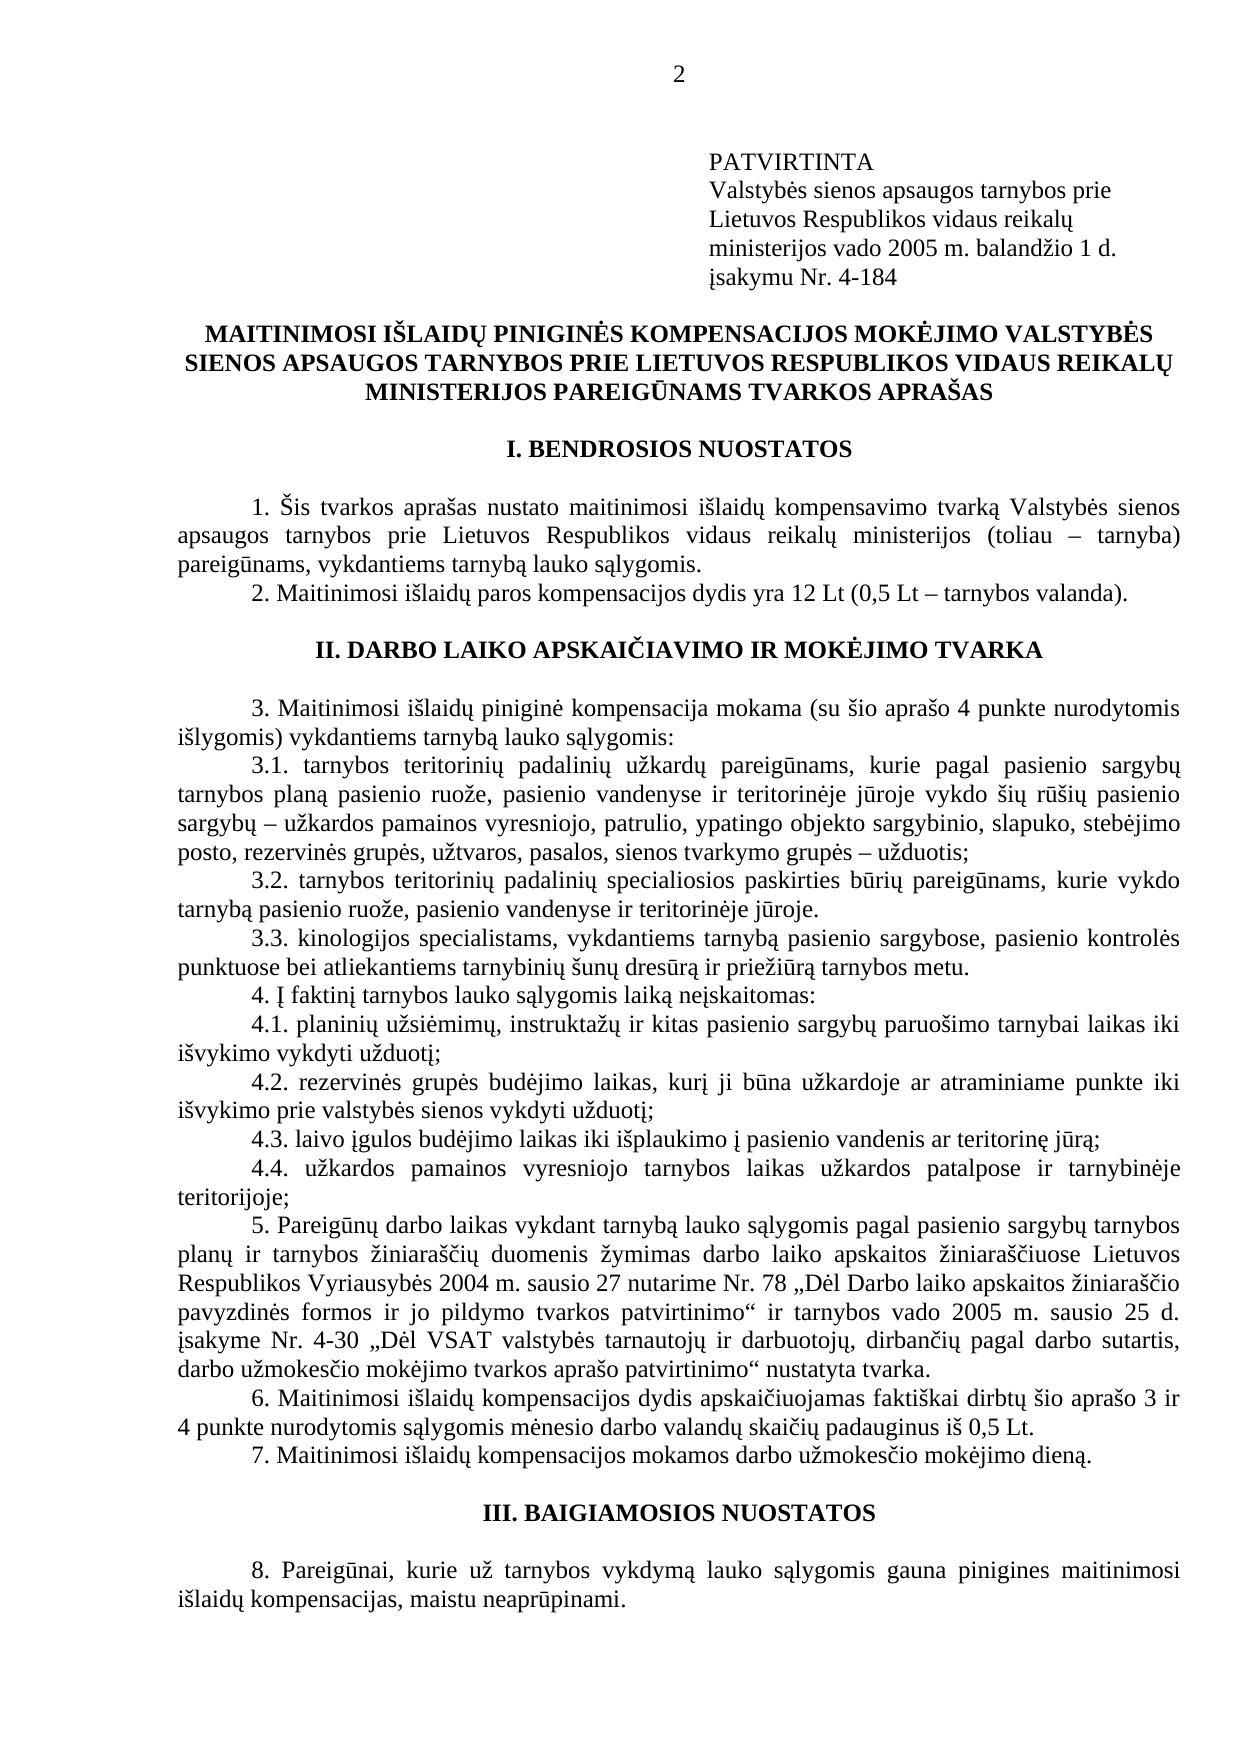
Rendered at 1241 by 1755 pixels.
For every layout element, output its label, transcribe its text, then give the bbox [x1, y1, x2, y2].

text 3.2. tarnybos teritorinių padalinių specialiosios paskirties būrių pareigūnams, kurie vykdo tarnybą pasienio ruože, pasienio vandenyse ir teritorinėje jūroje. [177, 866, 1181, 923]
text 8. Pareigūnai, kurie už tarnybos vykdymą lauko sąlygomis gauna pinigines maitinimosi išlaidų kompensacijas, maistu neaprūpinami. [177, 1556, 1181, 1613]
text 3.1. tarnybos teritorinių padalinių užkardų pareigūnams, kurie pagal pasienio sargybų tarnybos planą pasienio ruože, pasienio vandenyse ir teritorinėje jūroje vykdo šių rūšių pasienio sargybų – užkardos pamainos vyresniojo, patrulio, ypatingo objekto sargybinio, slapuko, stebėjimo posto, rezervinės grupės, užtvaros, pasalos, sienos tvarkymo grupės – užduotis; [177, 751, 1181, 866]
text 1. Šis tvarkos aprašas nustato maitinimosi išlaidų kompensavimo tvarką Valstybės sienos apsaugos tarnybos prie Lietuvos Respublikos vidaus reikalų ministerijos (toliau – tarnyba) pareigūnams, vykdantiems tarnybą lauko sąlygomis. [177, 492, 1181, 578]
text 6. Maitinimosi išlaidų kompensacijos dydis apskaičiuojamas faktiškai dirbtų šio aprašo 3 ir 4 punkte nurodytomis sąlygomis mėnesio darbo valandų skaičių padauginus iš 0,5 Lt. [177, 1383, 1181, 1441]
text 3.3. kinologijos specialistams, vykdantiems tarnybą pasienio sargybose, pasienio kontrolės punktuose bei atliekantiems tarnybinių šunų dresūrą ir priežiūrą tarnybos metu. [177, 923, 1181, 981]
text 4.1. planinių užsiėmimų, instruktažų ir kitas pasienio sargybų paruošimo tarnybai laikas iki išvykimo vykdyti užduotį; [177, 1009, 1181, 1067]
text 7. Maitinimosi išlaidų kompensacijos mokamos darbo užmokesčio mokėjimo dieną. [177, 1441, 1181, 1469]
text III. BAIGIAMOSIOS NUOSTATOS [177, 1498, 1181, 1527]
text Lietuvos Respublikos vidaus reikalų [177, 204, 1181, 233]
text Valstybės sienos apsaugos tarnybos prie [177, 176, 1181, 204]
text 3. Maitinimosi išlaidų piniginė kompensacija mokama (su šio aprašo 4 punkte nurodytomis išlygomis) vykdantiems tarnybą lauko sąlygomis: [177, 693, 1181, 751]
text II. DARBO LAIKO APSKAIČIAVIMO IR MOKĖJIMO TVARKA [177, 636, 1181, 664]
text įsakymu Nr. 4-184 [177, 262, 1181, 291]
text 4. Į faktinį tarnybos lauko sąlygomis laiką neįskaitomas: [177, 981, 1181, 1009]
text PATVIRTINTA [177, 147, 1181, 176]
text MAITINIMOSI IŠLAIDŲ PINIGINĖS KOMPENSACIJOS MOKĖJIMO VALSTYBĖS SIENOS APSAUGOS TARNYBOS PRIE LIETUVOS RESPUBLIKOS VIDAUS REIKALŲ MINISTERIJOS PAREIGŪNAMS TVARKOS APRAŠAS [177, 319, 1181, 406]
text 4.3. laivo įgulos budėjimo laikas iki išplaukimo į pasienio vandenis ar teritorinę jūrą; [177, 1124, 1181, 1153]
text 2. Maitinimosi išlaidų paros kompensacijos dydis yra 12 Lt (0,5 Lt – tarnybos valanda). [177, 578, 1181, 607]
text 4.2. rezervinės grupės budėjimo laikas, kurį ji būna užkardoje ar atraminiame punkte iki išvykimo prie valstybės sienos vykdyti užduotį; [177, 1067, 1181, 1124]
text 4.4. užkardos pamainos vyresniojo tarnybos laikas užkardos patalpose ir tarnybinėje teritorijoje; [177, 1153, 1181, 1211]
text ministerijos vado 2005 m. balandžio 1 d. [177, 233, 1181, 262]
text I. BENDROSIOS NUOSTATOS [177, 434, 1181, 463]
text 5. Pareigūnų darbo laikas vykdant tarnybą lauko sąlygomis pagal pasienio sargybų tarnybos planų ir tarnybos žiniaraščių duomenis žymimas darbo laiko apskaitos žiniaraščiuose Lietuvos Respublikos Vyriausybės 2004 m. sausio 27 nutarime Nr. 78 „Dėl Darbo laiko apskaitos žiniaraščio pavyzdinės formos ir jo pildymo tvarkos patvirtinimo“ ir tarnybos vado 2005 m. sausio 25 d. įsakyme Nr. 4-30 „Dėl VSAT valstybės tarnautojų ir darbuotojų, dirbančių pagal darbo sutartis, darbo užmokesčio mokėjimo tvarkos aprašo patvirtinimo“ nustatyta tvarka. [177, 1211, 1181, 1383]
